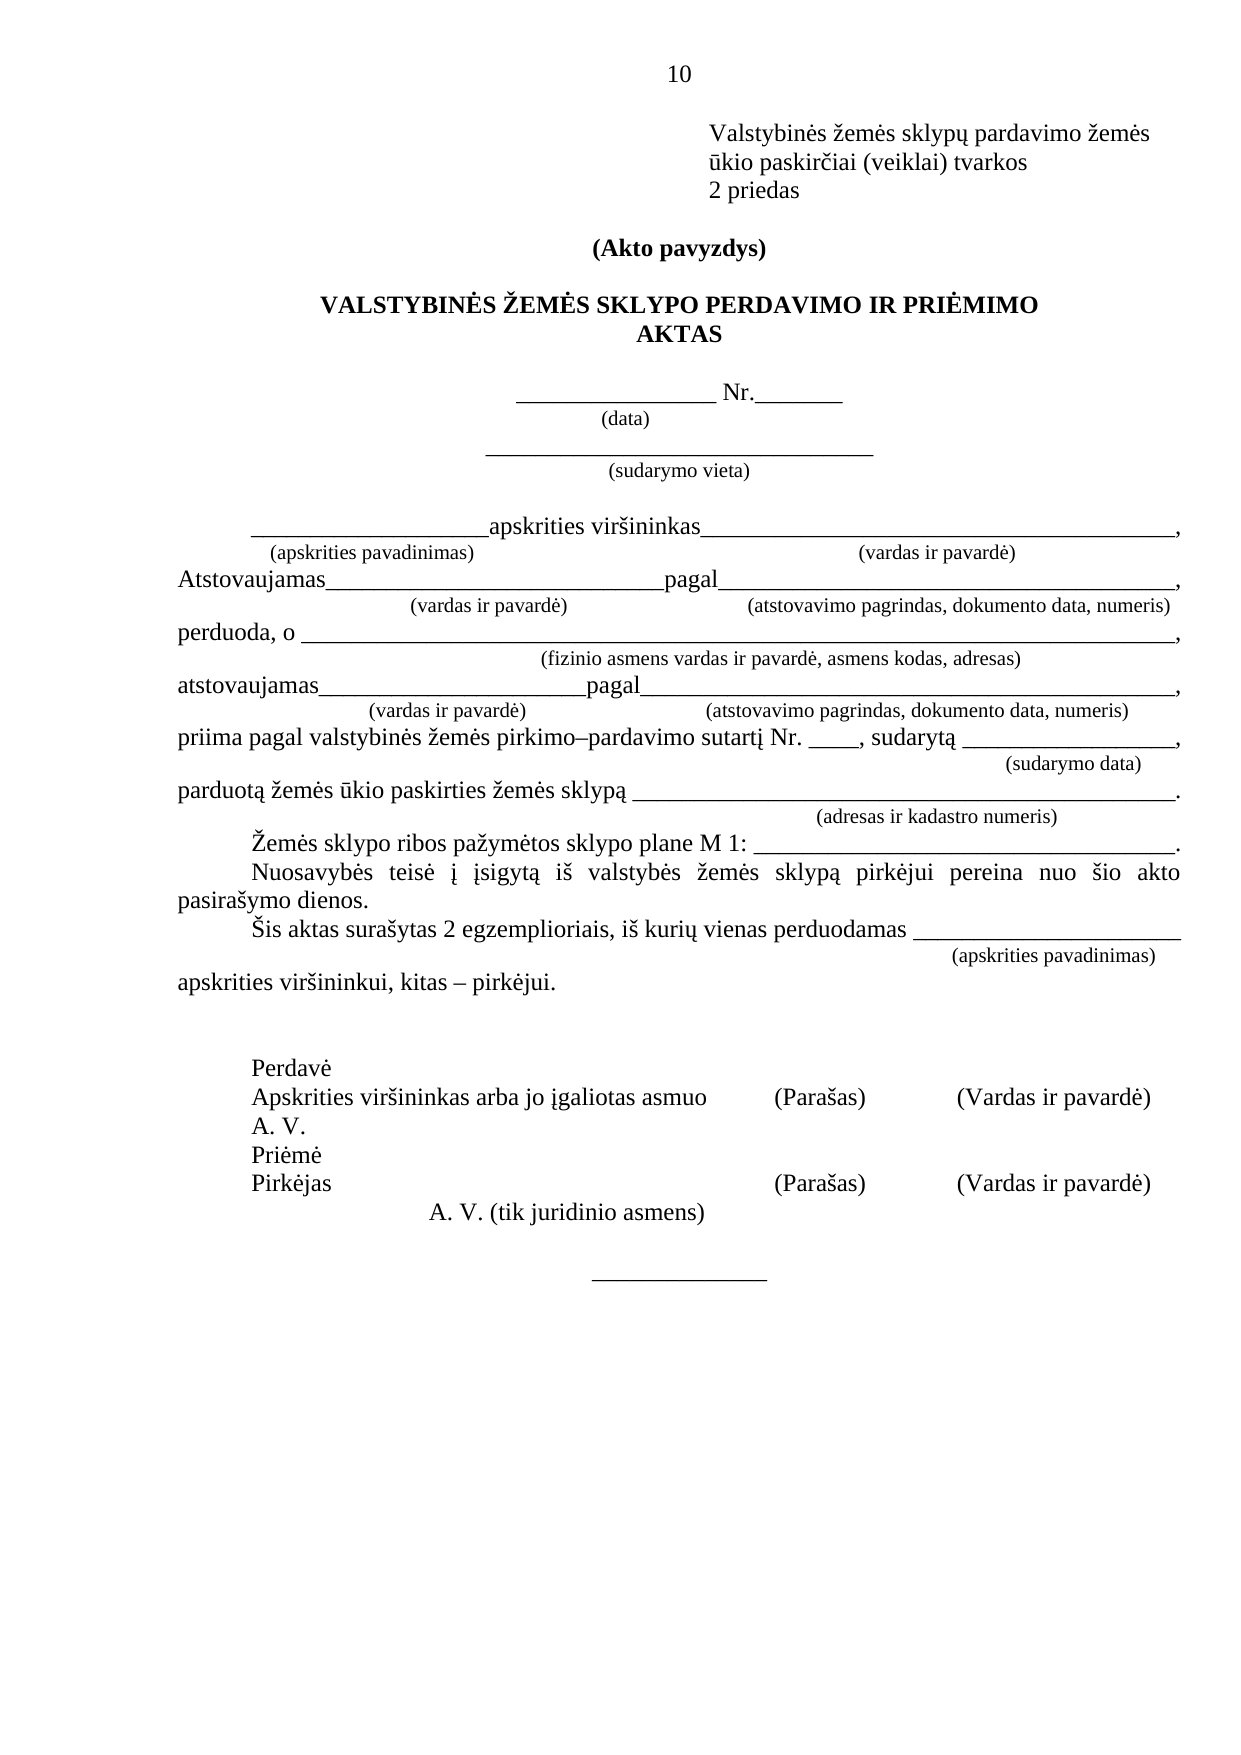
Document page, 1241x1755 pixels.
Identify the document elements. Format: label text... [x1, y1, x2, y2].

text priima pagal valstybinės žemės pirkimo–pardavimo sutartį Nr. ____, sudarytą , [177, 722, 1181, 751]
text A. V. (tik juridinio asmens) [177, 1197, 1181, 1226]
text VALSTYBINĖS ŽEMĖS SKLYPO PERDAVIMO ir PRIĖMIMO [177, 291, 1181, 319]
text ______________ [177, 1255, 1181, 1283]
text Žemės sklypo ribos pažymėtos sklypo plane M 1: . [177, 828, 1181, 857]
text (Akto pavyzdys) [177, 233, 1181, 262]
text (data) [177, 406, 1181, 430]
text perduoda, o , [177, 617, 1181, 646]
text apskrities viršininkas , [177, 511, 1181, 540]
text (apskrities pavadinimas) (vardas ir pavardė) [177, 540, 1181, 564]
text (adresas ir kadastro numeris) [177, 804, 1181, 828]
text Šis aktas surašytas 2 egzemplioriais, iš kurių vienas perduodamas [177, 914, 1181, 943]
text _______________________________ [177, 430, 1181, 458]
text Apskrities viršininkas arba jo įgaliotas asmuo (Parašas) (Vardas ir pavardė) [177, 1082, 1181, 1111]
text Priėmė [177, 1140, 1181, 1168]
text parduotą žemės ūkio paskirties žemės sklypą . [177, 775, 1181, 804]
text (fizinio asmens vardas ir pavardė, asmens kodas, adresas) [177, 646, 1181, 670]
text (vardas ir pavardė) (atstovavimo pagrindas, dokumento data, numeris) [177, 698, 1181, 722]
text atstovaujamas pagal , [177, 670, 1181, 698]
text apskrities viršininkui, kitas – pirkėjui. [177, 967, 1181, 996]
text (apskrities pavadinimas) [177, 943, 1181, 967]
text Pirkėjas (Parašas) (Vardas ir pavardė) [177, 1168, 1181, 1197]
text Atstovaujamas pagal , [177, 564, 1181, 593]
text (sudarymo data) [177, 751, 1167, 775]
text AKTAS [177, 319, 1181, 348]
text A. V. [177, 1111, 1181, 1140]
text ________________ Nr._______ [177, 377, 1181, 406]
text ūkio paskirčiai (veiklai) tvarkos [177, 147, 1181, 176]
text 2 priedas [177, 176, 1181, 204]
text Perdavė [177, 1053, 1181, 1082]
text (vardas ir pavardė) (atstovavimo pagrindas, dokumento data, numeris) [177, 593, 1181, 617]
text Valstybinės žemės sklypų pardavimo žemės [709, 118, 1181, 147]
text (sudarymo vieta) [177, 458, 1181, 482]
text Nuosavybės teisė į įsigytą iš valstybės žemės sklypą pirkėjui pereina nuo šio akto pasirašymo dienos. [177, 857, 1181, 914]
